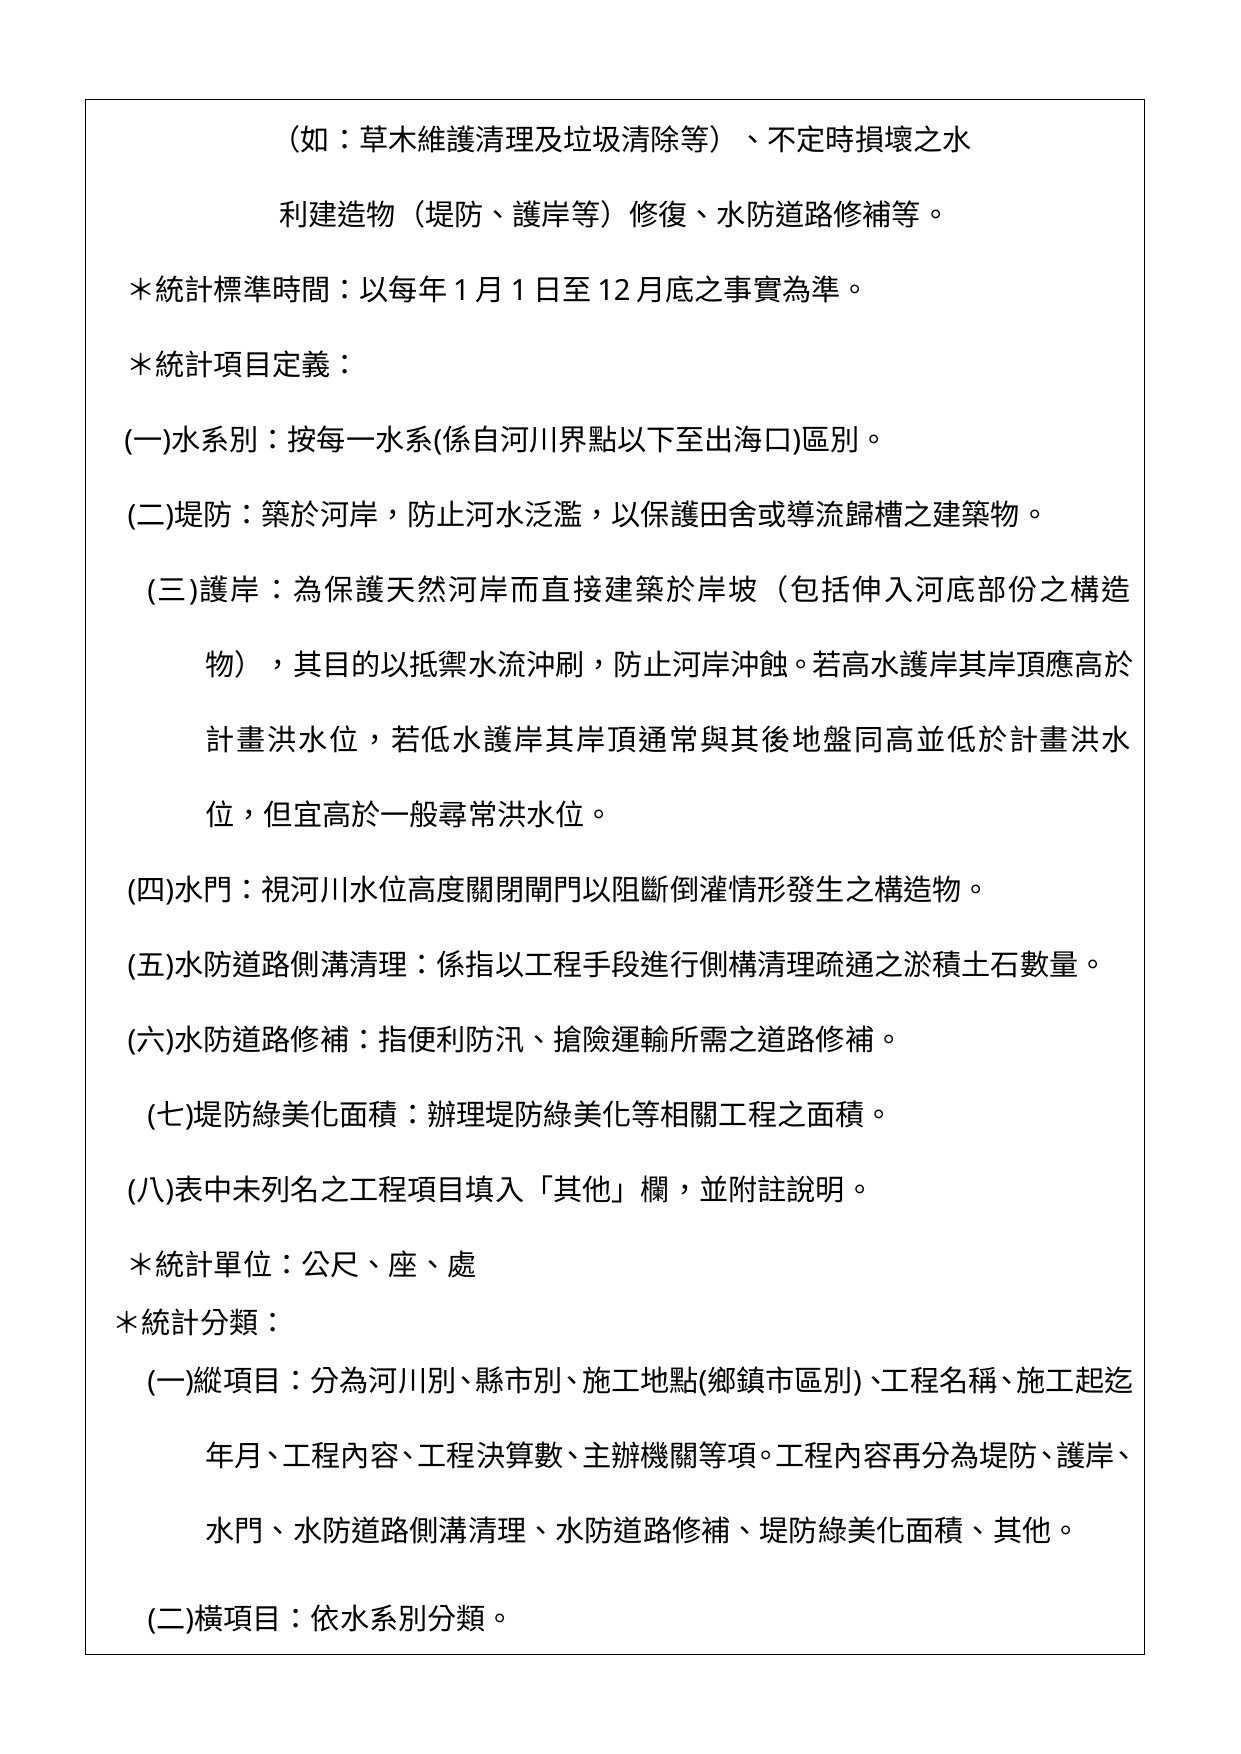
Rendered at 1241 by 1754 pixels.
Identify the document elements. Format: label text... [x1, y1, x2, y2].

table_header （如：草木維護清理及垃圾清除等）、不定時損壞之水 利建造物（堤防、護岸等）修復、水防道路修補等。 ＊統計標準時間：以每年1月1日至12月底之事實為準。 ＊統計項目定義： (一)水系別：按每一水系(係自河川界點以下至出海口)區別。 (二)堤防：築於河岸，防止河水泛濫，以保護田舍或導流歸槽之建築物。 (三)護岸：為保護天然河岸而直接建築於岸坡（包括伸入河底部份之構造物），其目的以抵禦水流沖刷，防止河岸沖蝕。若高水護岸其岸頂應高於計畫洪水位，若低水護岸其岸頂通常與其後地盤同高並低於計畫洪水位，但宜高於一般尋常洪水位。 (四)水門：視河川水位高度關閉閘門以阻斷倒灌情形發生之構造物。 (五)水防道路側溝清理：係指以工程手段進行側構清理疏通之淤積土石數量。 (六)水防道路修補：指便利防汛、搶險運輸所需之道路修補。 (七)堤防綠美化面積：辦理堤防綠美化等相關工程之面積。 (八)表中未列名之工程項目填入「其他」欄，並附註說明。 ＊統計單位：公尺、座、處 ＊統計分類： (一)縱項目：分為河川別、縣市別、施工地點(鄉鎮市區別)、工程名稱、施工起迄年月、工程內容、工程決算數、主辦機關等項。工程內容再分為堤防、護岸、水門、水防道路側溝清理、水防道路修補、堤防綠美化面積、其他。 (二)橫項目：依水系別分類。 [86, 100, 1144, 1654]
